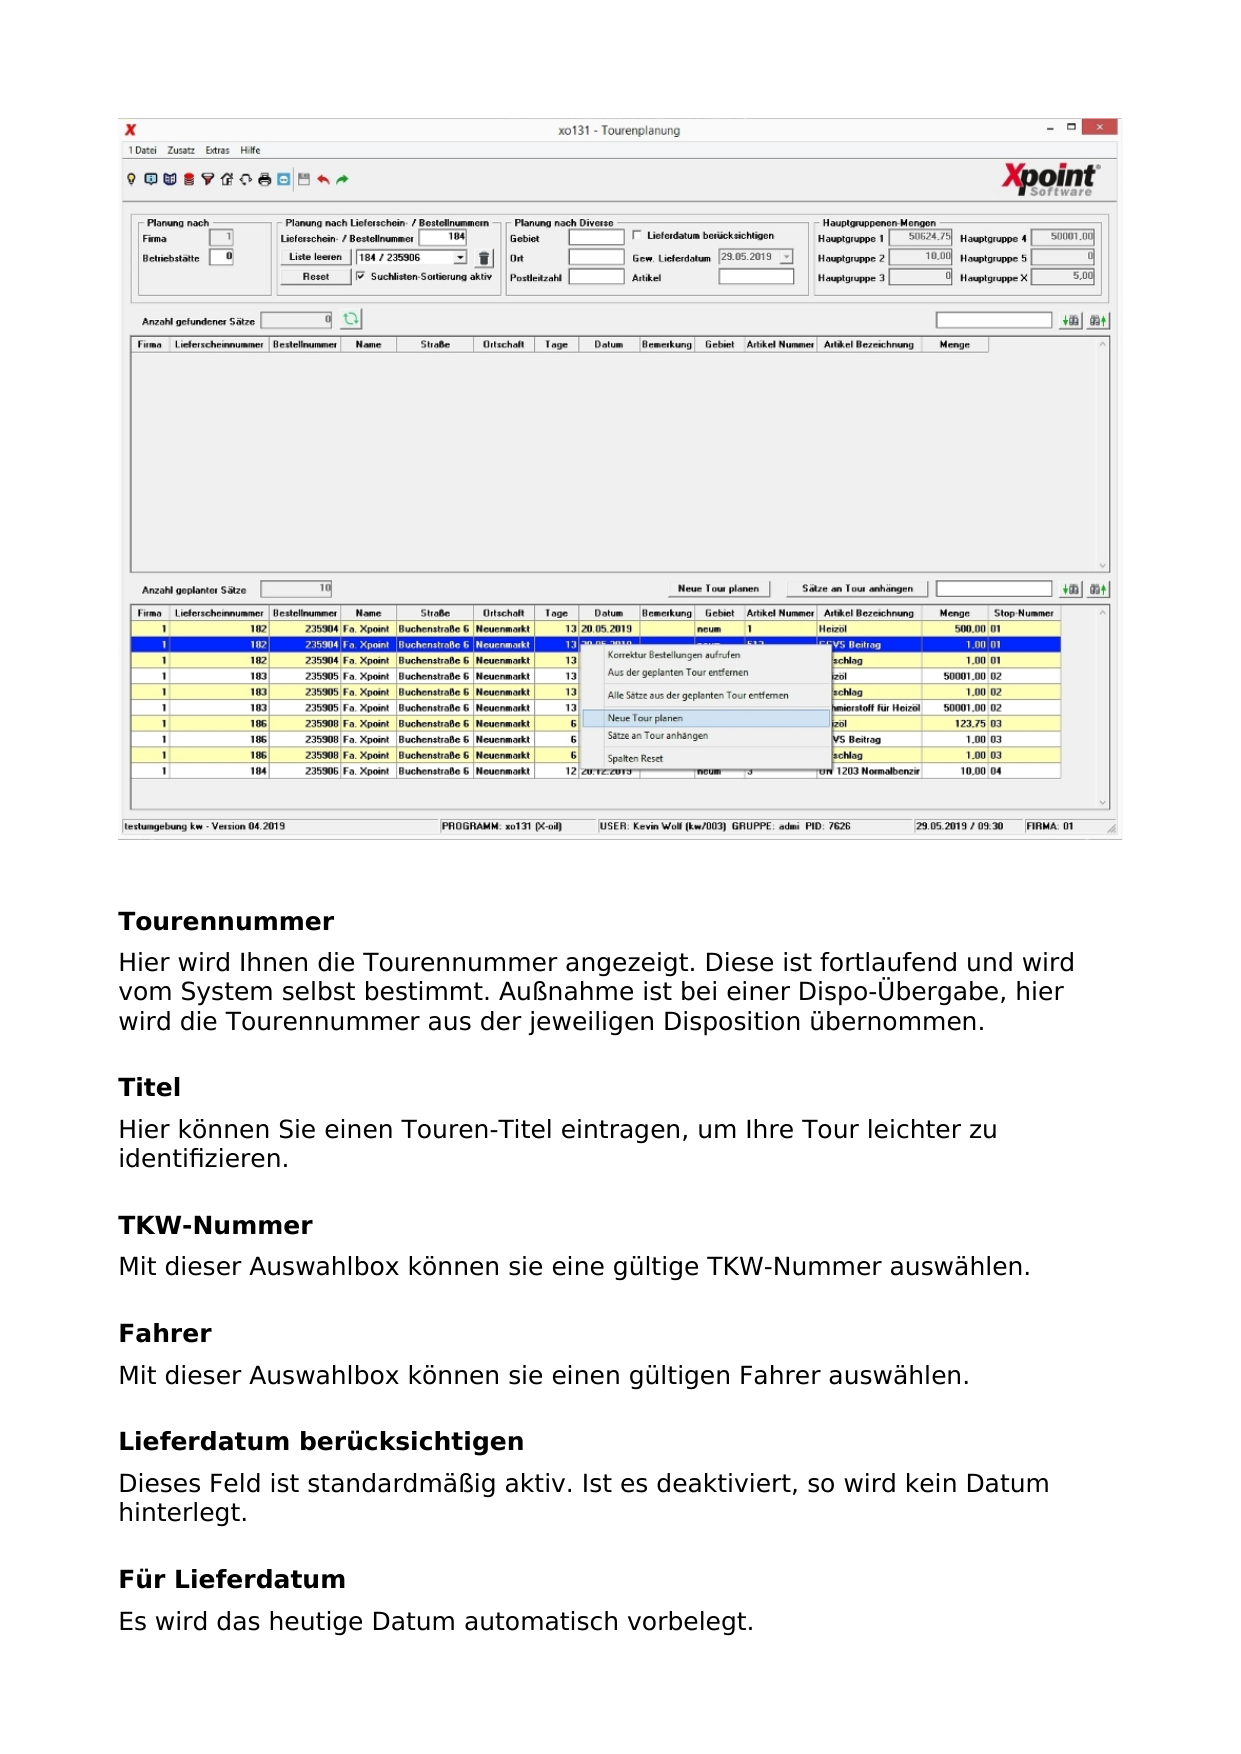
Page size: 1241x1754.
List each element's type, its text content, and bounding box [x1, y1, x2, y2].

subtitle Fahrer [118, 1319, 1122, 1348]
subtitle TKW-Nummer [118, 1211, 1122, 1240]
subtitle Lieferdatum berücksichtigen [118, 1427, 1122, 1457]
text Es wird das heutige Datum automatisch vorbelegt. [118, 1607, 1122, 1636]
subtitle Für Lieferdatum [118, 1565, 1122, 1594]
subtitle Tourennummer [118, 907, 1122, 936]
picture [118, 118, 1123, 840]
text Dieses Feld ist standardmäßig aktiv. Ist es deaktiviert, so wird kein Datum hinterlegt. [118, 1469, 1122, 1527]
text Mit dieser Auswahlbox können sie eine gültige TKW-Nummer auswählen. [118, 1252, 1122, 1282]
text Hier wird Ihnen die Tourennummer angezeigt. Diese ist fortlaufend und wird vom System selbst bestimmt. Außnahme ist bei einer Dispo-Übergabe, hier wird die Tourennummer aus der jeweiligen Disposition übernommen. [118, 948, 1122, 1036]
subtitle Titel [118, 1073, 1122, 1102]
text Mit dieser Auswahlbox können sie einen gültigen Fahrer auswählen. [118, 1361, 1122, 1390]
text Hier können Sie einen Touren-Titel eintragen, um Ihre Tour leichter zu identifizieren. [118, 1115, 1122, 1173]
